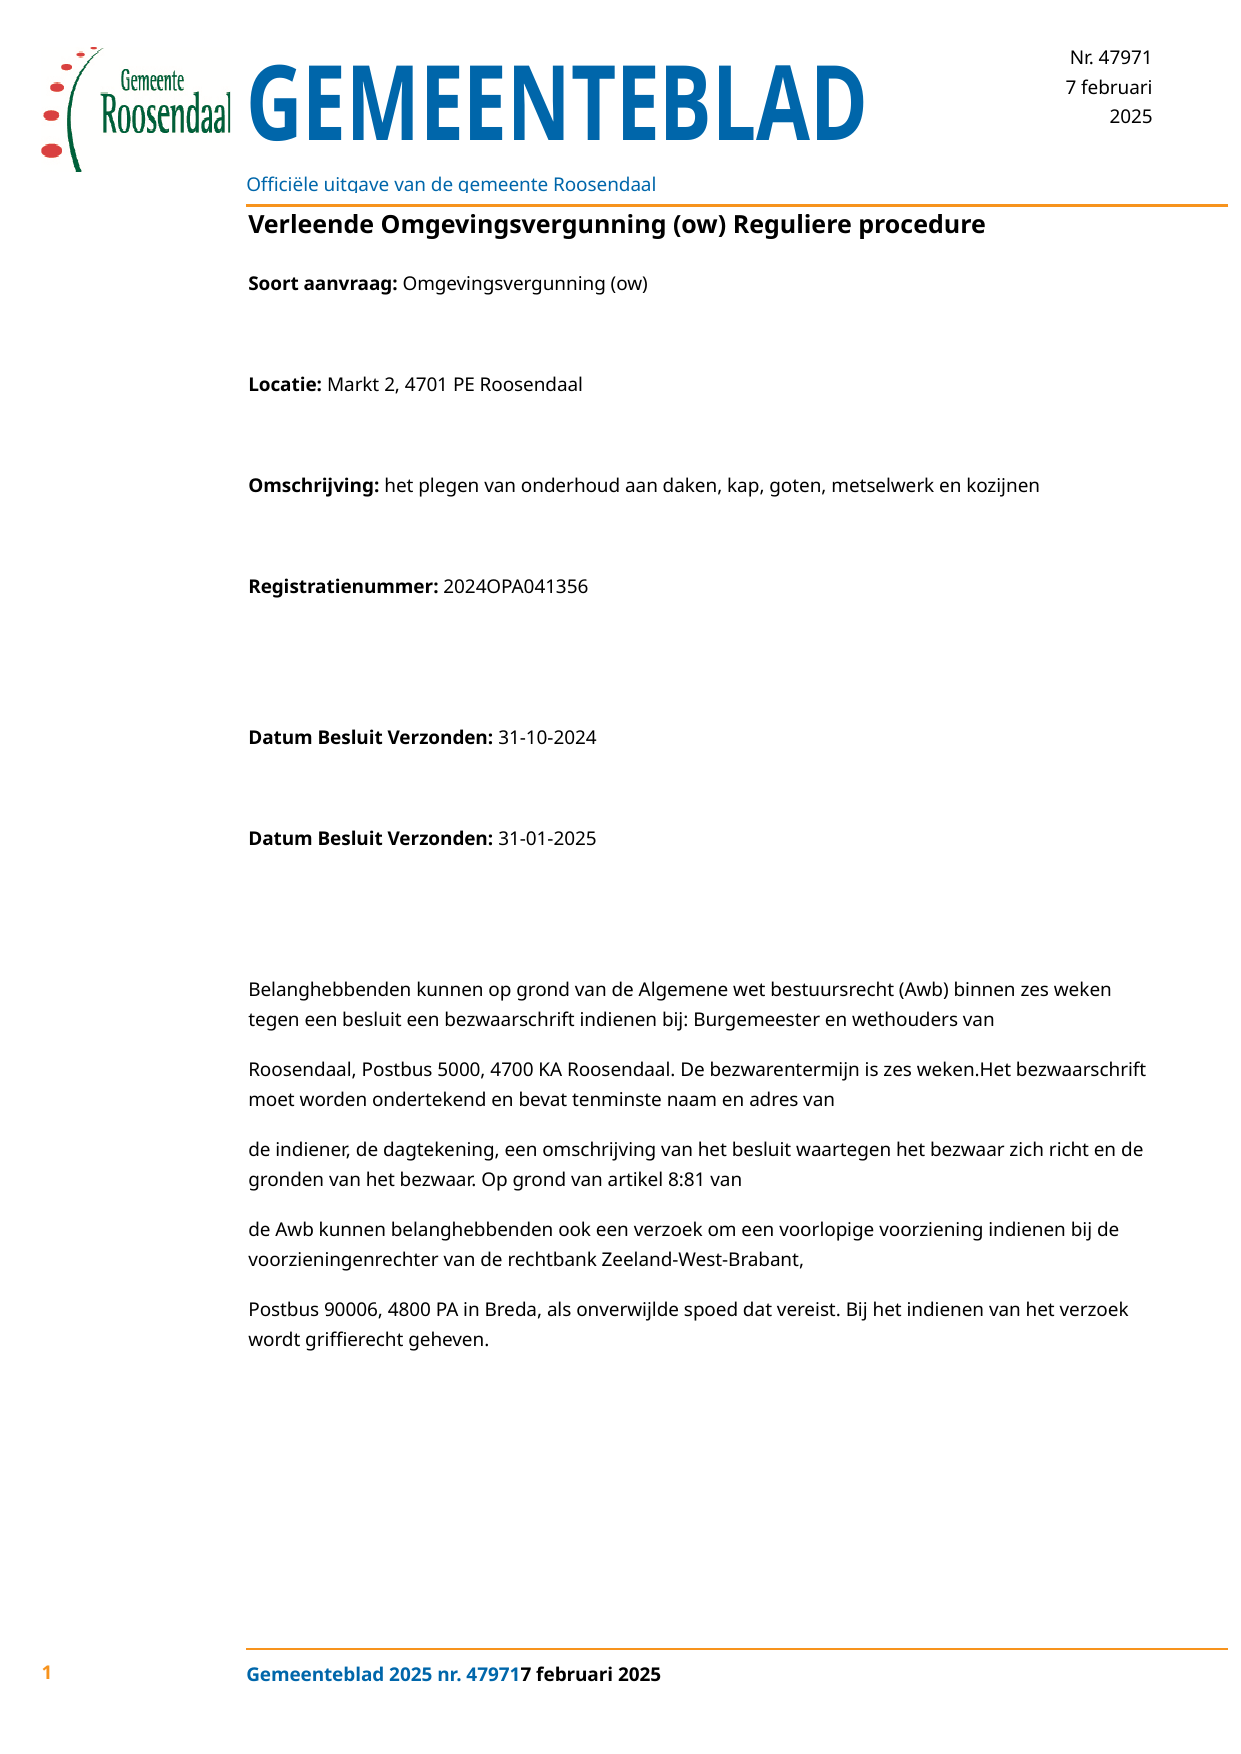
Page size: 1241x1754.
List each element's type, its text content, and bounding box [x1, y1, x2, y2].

text Postbus 90006, 4800 PA in Breda, als onverwijlde spoed dat vereist. Bij het indienen van het verzoek wordt griffierecht geheven. [248, 1296, 1152, 1351]
text Registratienummer: 2024OPA041356 [248, 573, 1152, 598]
text de indiener, de dagtekening, een omschrijving van het besluit waartegen het bezwaar zich richt en de gronden van het bezwaar. Op grond van artikel 8:81 van [248, 1136, 1152, 1191]
text Locatie: Markt 2, 4701 PE Roosendaal [248, 371, 1152, 397]
text Datum Besluit Verzonden: 31-10-2024 [248, 724, 1152, 750]
text Belanghebbenden kunnen op grond van de Algemene wet bestuursrecht (Awb) binnen zes weken tegen een besluit een bezwaarschrift indienen bij: Burgemeester en wethouders van [248, 976, 1152, 1031]
text Omschrijving: het plegen van onderhoud aan daken, kap, goten, metselwerk en kozijnen [248, 472, 1152, 498]
text Datum Besluit Verzonden: 31-01-2025 [248, 825, 1152, 851]
picture [41, 47, 231, 172]
text Soort aanvraag: Omgevingsvergunning (ow) [248, 270, 1152, 296]
text Verleende Omgevingsvergunning (ow) Reguliere procedure [248, 207, 1152, 241]
text de Awb kunnen belanghebbenden ook een verzoek om een voorlopige voorziening indienen bij de voorzieningenrechter van de rechtbank Zeeland-West-Brabant, [248, 1216, 1152, 1271]
text Roosendaal, Postbus 5000, 4700 KA Roosendaal. De bezwarentermijn is zes weken.Het bezwaarschrift moet worden ondertekend en bevat tenminste naam en adres van [248, 1056, 1152, 1111]
